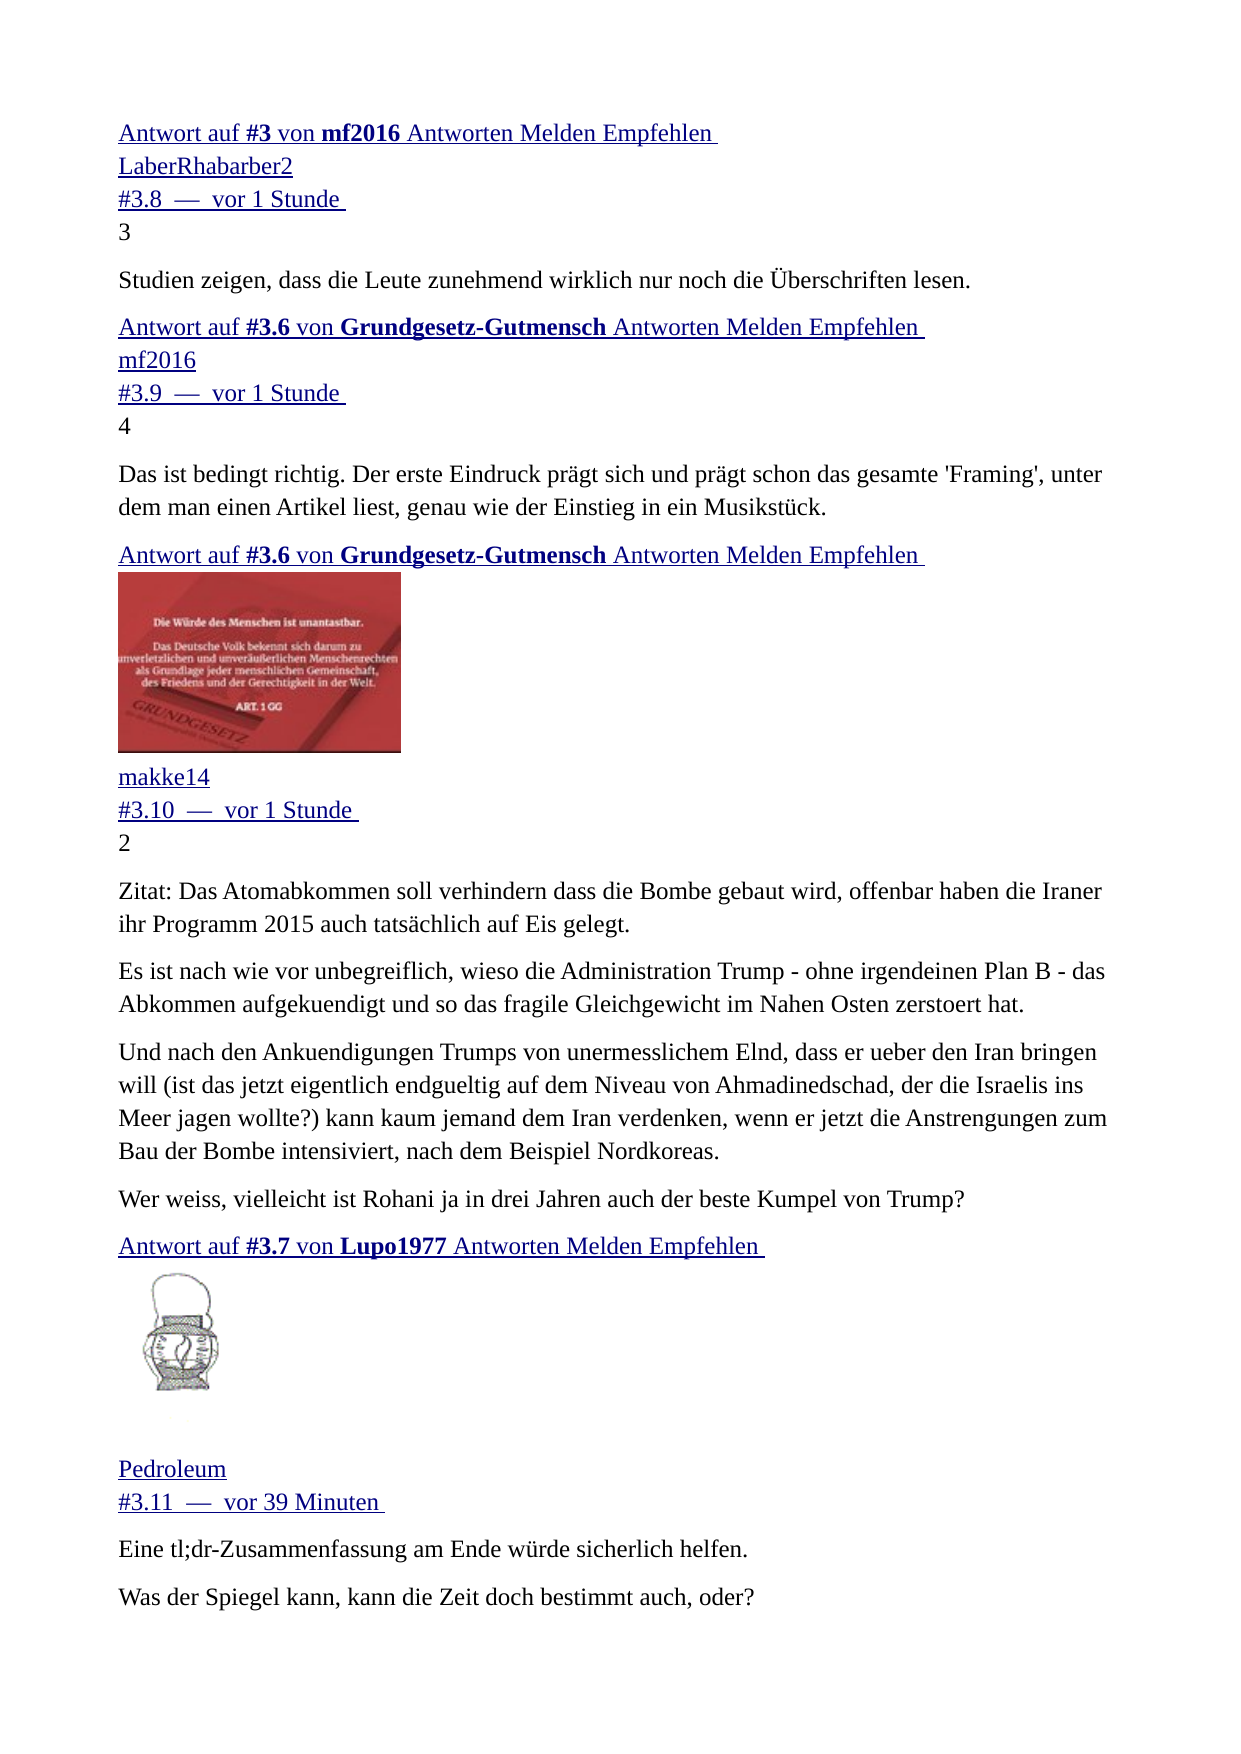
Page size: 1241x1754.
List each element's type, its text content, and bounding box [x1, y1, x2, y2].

text LaberRhabarber2 [118, 151, 1122, 180]
text mf2016 [118, 345, 1122, 374]
text Zitat: Das Atomabkommen soll verhindern dass die Bombe gebaut wird, offenbar haben die Iraner ihr Programm 2015 auch tatsächlich auf Eis gelegt. [118, 876, 1122, 937]
text Antwort auf #3.6 von Grundgesetz-Gutmensch Antworten Melden Empfehlen [118, 540, 1122, 568]
picture [118, 1264, 244, 1444]
text Was der Spiegel kann, kann die Zeit doch bestimmt auch, oder? [118, 1582, 1122, 1611]
text Wer weiss, vielleicht ist Rohani ja in drei Jahren auch der beste Kumpel von Trump? [118, 1184, 1122, 1212]
text #3.9 — vor 1 Stunde [118, 378, 1122, 407]
text #3.10 — vor 1 Stunde [118, 795, 1122, 824]
text 3 [118, 217, 1122, 246]
text Und nach den Ankuendigungen Trumps von unermesslichem Elnd, dass er ueber den Iran bringen will (ist das jetzt eigentlich endgueltig auf dem Niveau von Ahmadinedschad, der die Israelis ins Meer jagen wollte?) kann kaum jemand dem Iran verdenken, wenn er jetzt die Anstrengungen zum Bau der Bombe intensiviert, nach dem Beispiel Nordkoreas. [118, 1037, 1122, 1165]
text #3.8 — vor 1 Stunde [118, 184, 1122, 213]
text makke14 [118, 762, 1122, 791]
text Antwort auf #3.7 von Lupo1977 Antworten Melden Empfehlen [118, 1231, 1122, 1260]
text Pedroleum [118, 1454, 1122, 1482]
text 2 [118, 828, 1122, 857]
text Eine tl;dr-Zusammenfassung am Ende würde sicherlich helfen. [118, 1534, 1122, 1563]
text Antwort auf #3.6 von Grundgesetz-Gutmensch Antworten Melden Empfehlen [118, 312, 1122, 341]
text Es ist nach wie vor unbegreiflich, wieso die Administration Trump - ohne irgendeinen Plan B - das Abkommen aufgekuendigt und so das fragile Gleichgewicht im Nahen Osten zerstoert hat. [118, 956, 1122, 1018]
text 4 [118, 411, 1122, 440]
text #3.11 — vor 39 Minuten [118, 1487, 1122, 1515]
text Antwort auf #3 von mf2016 Antworten Melden Empfehlen [118, 118, 1122, 147]
text Studien zeigen, dass die Leute zunehmend wirklich nur noch die Überschriften lesen. [118, 265, 1122, 293]
picture [118, 572, 401, 753]
text Das ist bedingt richtig. Der erste Eindruck prägt sich und prägt schon das gesamte 'Framing', unter dem man einen Artikel liest, genau wie der Einstieg in ein Musikstück. [118, 459, 1122, 521]
